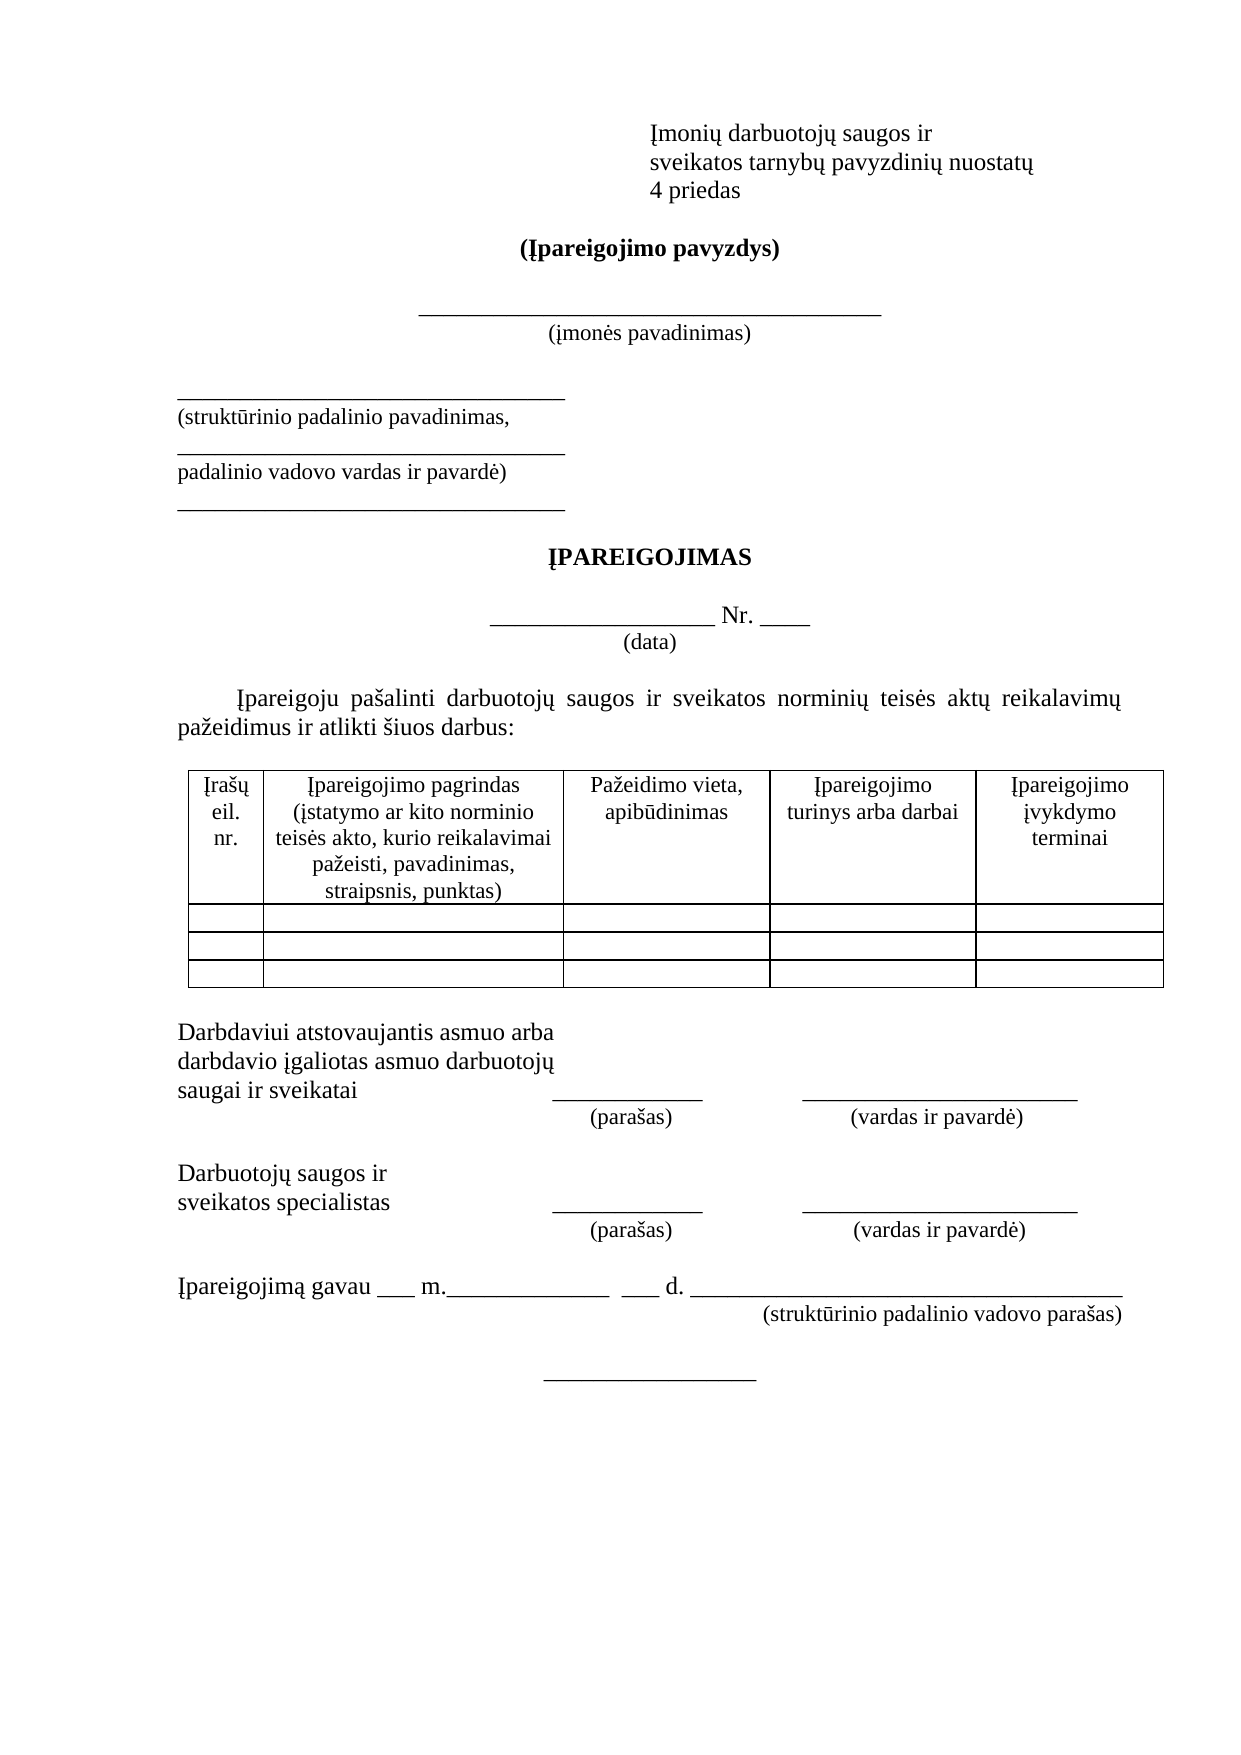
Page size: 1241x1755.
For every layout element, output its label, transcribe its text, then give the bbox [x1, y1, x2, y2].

table_cell [771, 961, 975, 987]
text Įmonių darbuotojų saugos ir [649, 118, 1122, 147]
table_header Įpareigojimo pagrindas (įstatymo ar kito norminio teisės akto, kurio reikalavimai pažeisti, pavadinimas, straipsnis, punktas) [264, 771, 563, 903]
text (parašas) (vardas ir pavardė) [590, 1103, 1122, 1130]
table_cell [564, 933, 769, 959]
table_cell [977, 933, 1163, 959]
table_cell [264, 961, 563, 987]
text Darbuotojų saugos ir [177, 1158, 1122, 1187]
table_cell [264, 905, 563, 931]
text sveikatos tarnybų pavyzdinių nuostatų [649, 147, 1122, 176]
text ĮPAREIGOJIMAS [177, 542, 1122, 571]
table_cell [189, 961, 263, 987]
text (struktūrinio padalinio pavadinimas, [177, 403, 1122, 429]
table_cell [564, 905, 769, 931]
text (data) [177, 628, 1122, 655]
text saugai ir sveikatai ____________ ______________________ [177, 1075, 1122, 1103]
table_header Įpareigojimo įvykdymo terminai [977, 771, 1163, 903]
text Darbdaviui atstovaujantis asmuo arba [177, 1017, 1122, 1046]
text _______________________________ [177, 485, 1122, 513]
table_header Pažeidimo vieta, apibūdinimas [564, 771, 769, 903]
table_header Įrašų eil. nr. [189, 771, 263, 903]
text (struktūrinio padalinio vadovo parašas) [177, 1300, 1122, 1326]
text darbdavio įgaliotas asmuo darbuotojų [177, 1046, 1122, 1075]
text (įmonės pavadinimas) [177, 319, 1122, 346]
table_header Įpareigojimo turinys arba darbai [771, 771, 975, 903]
text Įpareigoju pašalinti darbuotojų saugos ir sveikatos norminių teisės aktų reikalavimų pažeidimus ir atlikti šiuos darbus: [177, 683, 1122, 741]
text _______________________________ [177, 374, 1122, 403]
table_cell [264, 933, 563, 959]
text _______________________________ [177, 429, 1122, 458]
text _________________ [177, 1355, 1122, 1384]
table_cell [189, 933, 263, 959]
text _____________________________________ [177, 291, 1122, 319]
text (parašas) (vardas ir pavardė) [590, 1216, 1122, 1242]
text 4 priedas [649, 176, 1122, 204]
table_cell [771, 933, 975, 959]
text (Įpareigojimo pavyzdys) [177, 233, 1122, 262]
text __________________ Nr. ____ [177, 600, 1122, 628]
text sveikatos specialistas ____________ ______________________ [177, 1187, 1122, 1216]
table_cell [977, 905, 1163, 931]
text padalinio vadovo vardas ir pavardė) [177, 458, 1122, 485]
table_cell [771, 905, 975, 931]
table_cell [977, 961, 1163, 987]
table_cell [564, 961, 769, 987]
text Įpareigojimą gavau ___ m._____________ ___ d. [177, 1271, 1122, 1300]
table_cell [189, 905, 263, 931]
